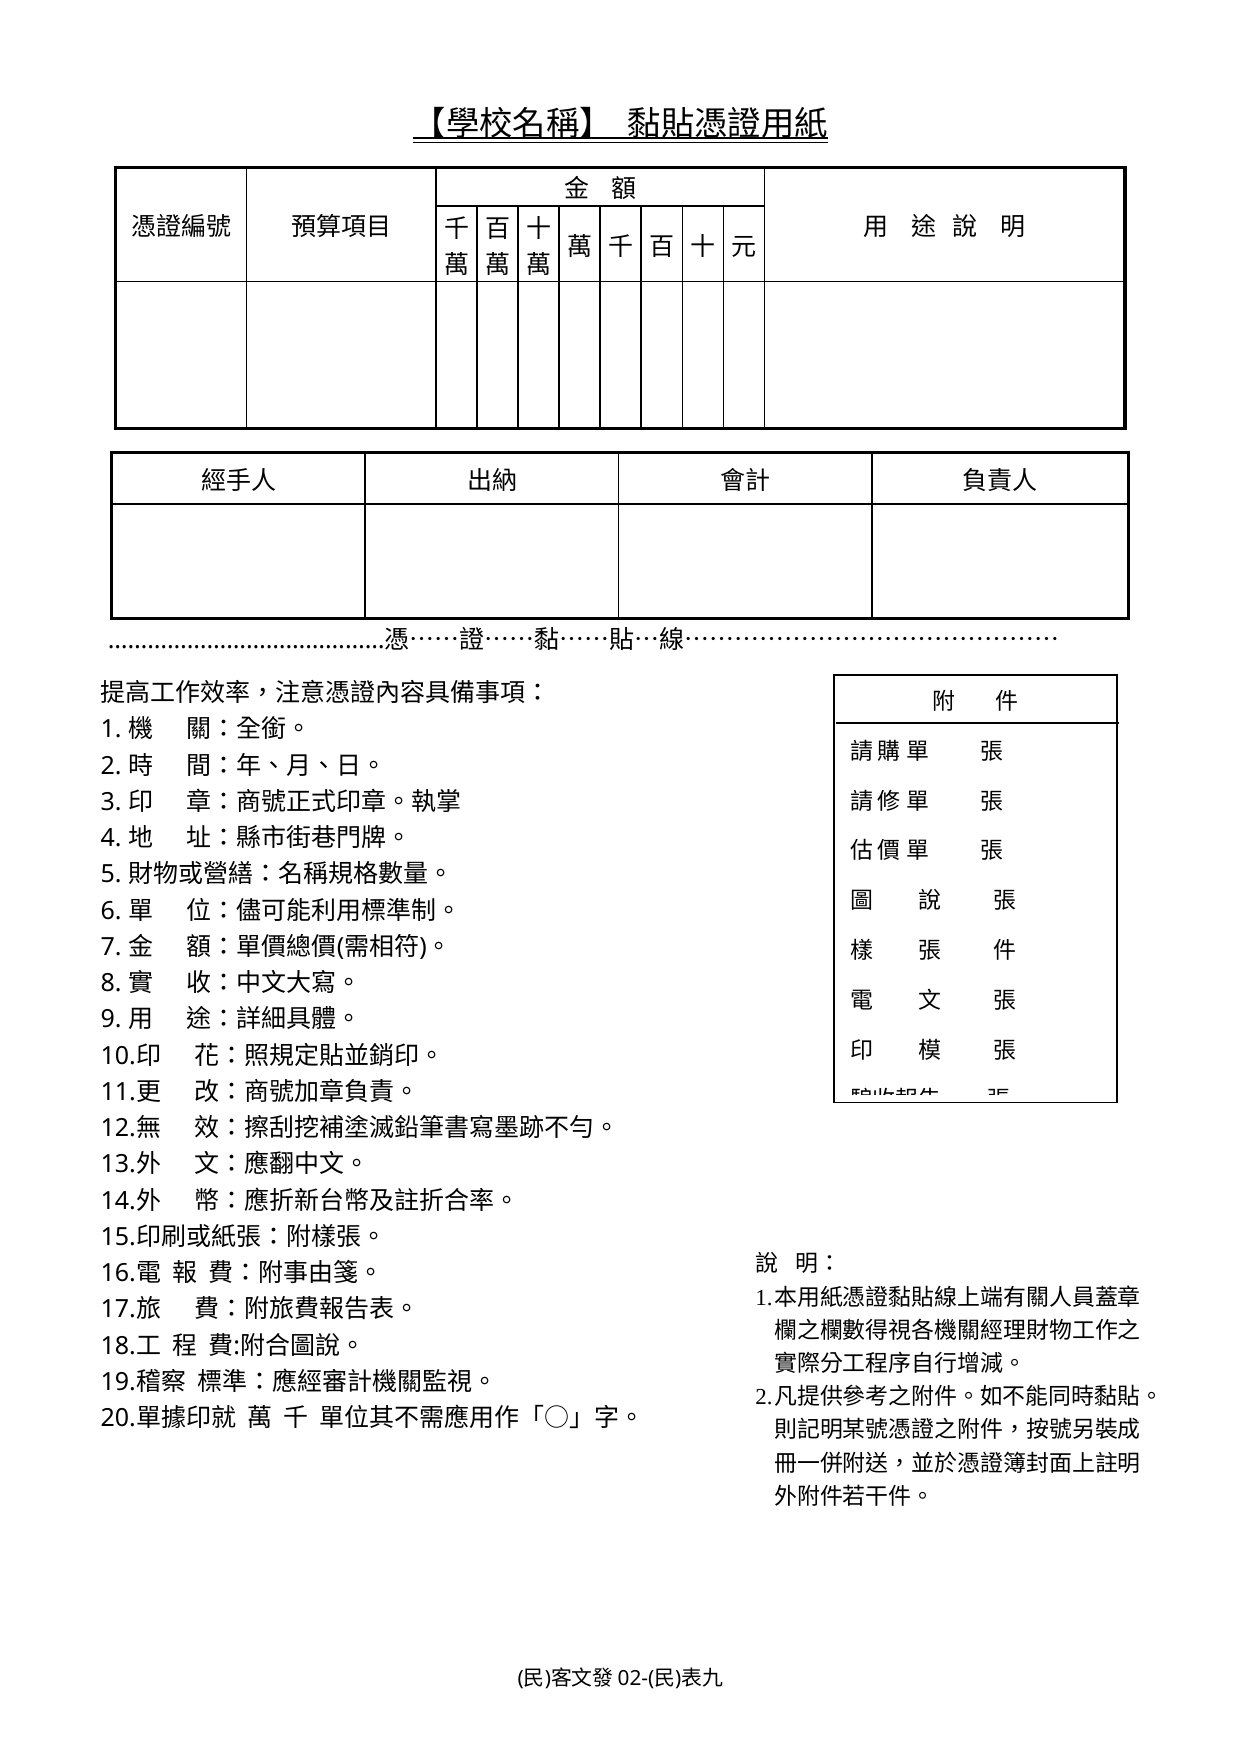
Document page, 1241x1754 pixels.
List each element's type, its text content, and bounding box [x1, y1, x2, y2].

table_header 負責人 [873, 454, 1127, 503]
table_cell [683, 282, 723, 427]
table_header 憑證編號 [117, 169, 246, 281]
table_cell [247, 282, 435, 427]
table_cell [642, 282, 682, 427]
text 印 模 張 [850, 1032, 1101, 1065]
table_cell [113, 505, 364, 617]
text [1118, 963, 1140, 999]
text 18.工 程 費:附合圖說。 [100, 1325, 740, 1361]
table_cell [519, 282, 558, 427]
table_cell 十萬 [519, 207, 558, 281]
text 說 明： [755, 1245, 1163, 1278]
text [1118, 709, 1140, 745]
text 9. 用 途：詳細具體。 [100, 999, 833, 1035]
table_header 預算項目 [247, 169, 435, 281]
table_cell 百萬 [478, 207, 517, 281]
text 請 修 單 張 [850, 783, 1101, 816]
text [1118, 890, 1140, 926]
table_cell 萬 [560, 207, 599, 281]
text 19.稽察 標準：應經審計機關監視。 [100, 1361, 740, 1398]
table_cell [117, 282, 246, 427]
text 15.印刷或紙張：附樣張。 [100, 1216, 1178, 1543]
table_cell [619, 505, 871, 617]
text 駺收報告 張 [850, 1081, 1101, 1094]
table_cell [601, 282, 640, 427]
table_cell [366, 505, 618, 617]
text 20.單據印就 萬 千 單位其不需應用作「○」字。 [100, 1398, 740, 1434]
text 6. 單 位：儘可能利用標準制。 [100, 890, 833, 926]
table_cell 百 [642, 207, 682, 281]
table_cell [560, 282, 599, 427]
text 請 購 單 張 [850, 733, 1101, 766]
table_header 經手人 [113, 454, 364, 503]
table_cell [765, 282, 1123, 427]
text [1118, 999, 1140, 1035]
text 提高工作效率，注意憑證內容具備事項： [100, 673, 1117, 709]
text 1. 機 關：全銜。 [100, 709, 833, 745]
table_header 用 途 說 明 [765, 169, 1123, 281]
text [1118, 926, 1140, 963]
table_header 金 額 [437, 169, 764, 205]
list 凡提供參考之附件。如不能同時黏貼。則記明某號憑證之附件，按號另裝成冊一併附送，並於憑證簿封面上註明外附件若干件。 [755, 1378, 1163, 1511]
text 11.更 改：商號加章負責。 [100, 1071, 1140, 1108]
text [1118, 1035, 1140, 1071]
table_cell 十 [683, 207, 723, 281]
text 14.外 幣：應折新台幣及註折合率。 [100, 1180, 1140, 1216]
table_cell 元 [724, 207, 764, 281]
text 圖 說 張 [850, 882, 1101, 915]
text 2. 時 間：年、月、日。 [100, 745, 833, 781]
text [1118, 781, 1140, 818]
text 4. 地 址：縣市街巷門牌。 [100, 818, 833, 854]
text 提高工作效率，注意憑證內容具備事項： [1118, 673, 1140, 709]
table_cell [478, 282, 517, 427]
table_cell 千萬 [437, 207, 476, 281]
text 估 價 單 張 [850, 832, 1101, 866]
table_cell [724, 282, 764, 427]
text 附 件 [850, 683, 1101, 716]
text 樣 張 件 [850, 932, 1101, 965]
text [1118, 854, 1140, 890]
text 10.印 花：照規定貼並銷印。 [100, 1035, 833, 1071]
text 8. 實 收：中文大寫。 [100, 963, 833, 999]
text 電 文 張 [850, 982, 1101, 1015]
text 17.旅 費：附旅費報告表。 [100, 1289, 740, 1325]
table_cell [873, 505, 1127, 617]
text 3. 印 章：商號正式印章。執掌 [100, 781, 833, 818]
text 12.無 效：擦刮挖補塗滅鉛筆書寫墨跡不勻。 [100, 1108, 1140, 1144]
text 13.外 文：應翻中文。 [100, 1144, 1140, 1180]
table_header 會計 [619, 454, 871, 503]
list 本用紙憑證黏貼線上端有關人員蓋章欄之欄數得視各機關經理財物工作之實際分工程序自行增減。 [755, 1278, 1163, 1378]
text 提高工作效率，注意憑證內容具備事項： [835, 676, 1116, 1102]
table_cell 千 [601, 207, 640, 281]
text 16.電 報 費：附事由箋。 [100, 1253, 740, 1289]
text ……………………………………憑……證……黏……貼…線……………………………………… [100, 620, 1212, 656]
text 【學校名稱】 黏貼憑證用紙 [100, 97, 1140, 145]
table_cell [437, 282, 476, 427]
text [1118, 818, 1140, 854]
table_header 出納 [366, 454, 618, 503]
text [1118, 745, 1140, 781]
text 5. 財物或營繕：名稱規格數量。 [100, 854, 833, 890]
text 7. 金 額：單價總價(需相符)。 [100, 926, 833, 963]
